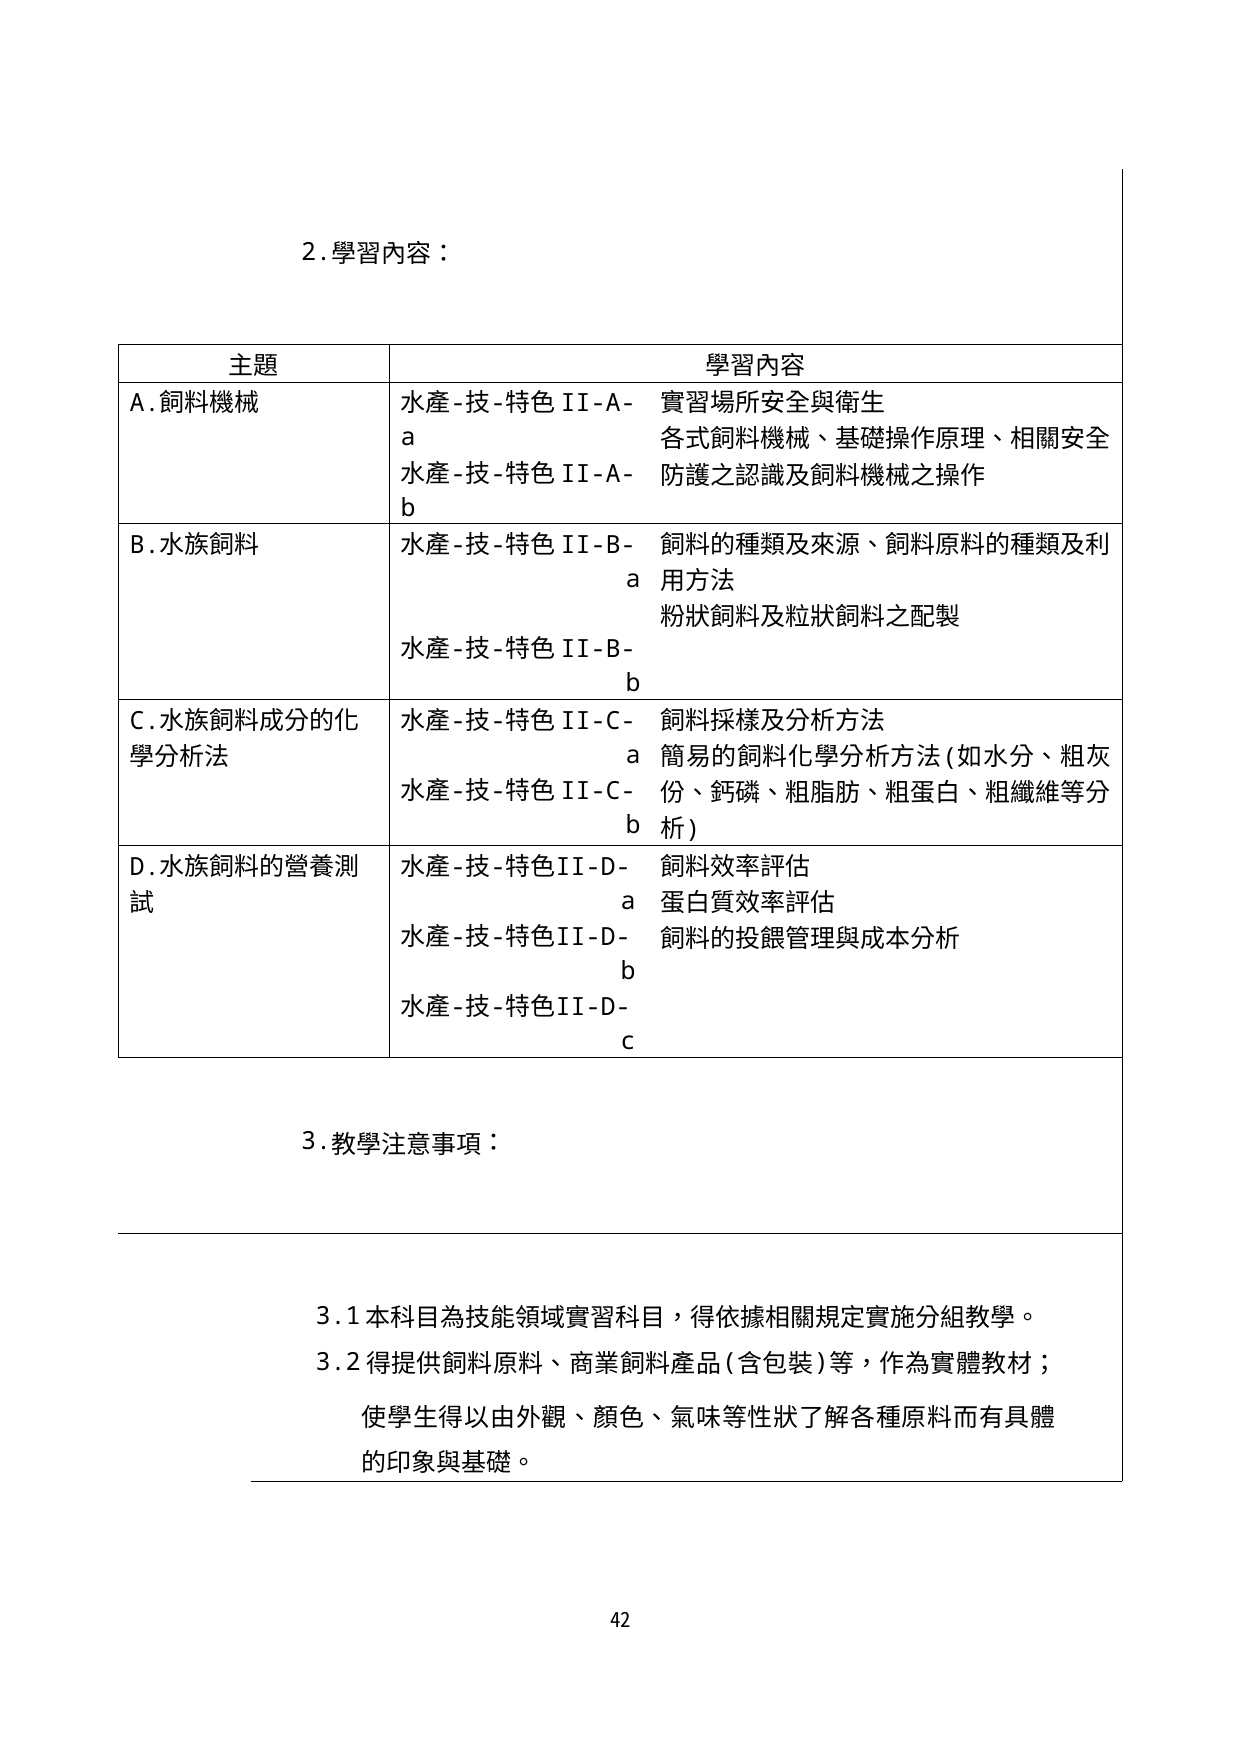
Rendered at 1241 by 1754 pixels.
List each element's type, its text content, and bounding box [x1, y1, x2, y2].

table_cell B.水族飼料 [119, 524, 389, 699]
table_cell 實習場所安全與衛生 各式飼料機械、基礎操作原理、相關安全防護之認識及飼料機械之操作 [649, 383, 1122, 523]
table_header 學習內容 [390, 345, 1122, 382]
table_cell C.水族飼料成分的化學分析法 [119, 700, 389, 845]
table_header 主題 [119, 345, 389, 382]
table_cell D.水族飼料的營養測試 [119, 846, 389, 1057]
table_cell A.飼料機械 [119, 383, 389, 523]
table_cell 水產-技-特色II-A-a 水產-技-特色II-A-b [390, 383, 649, 523]
table_cell 水產-技-特色II-D-a 水產-技-特色II-D-b 水產-技-特色II-D-c [390, 846, 649, 1057]
text 3.2得提供飼料原料、商業飼料產品(含包裝)等，作為實體教材；使學生得以由外觀、顏色、氣味等性狀了解各種原料而有具體的印象與基礎。 [251, 1343, 1122, 1481]
text 3.1本科目為技能領域實習科目，得依據相關規定實施分組教學。 [251, 1233, 1122, 1343]
table_cell 水產-技-特色II-B-a 水產-技-特色II-B-b [390, 524, 649, 699]
table_cell 水產-技-特色II-C-a 水產-技-特色II-C-b [390, 700, 649, 845]
table_cell 飼料的種類及來源、飼料原料的種類及利用方法 粉狀飼料及粒狀飼料之配製 [649, 524, 1122, 699]
table_cell 飼料採樣及分析方法 簡易的飼料化學分析方法(如水分、粗灰份、鈣磷、粗脂肪、粗蛋白、粗纖維等分析) [649, 700, 1122, 845]
text 2.學習內容： [118, 169, 1122, 344]
text 3.教學注意事項： [118, 1058, 1122, 1233]
table_cell 飼料效率評估 蛋白質效率評估 飼料的投餵管理與成本分析 [649, 846, 1122, 1057]
